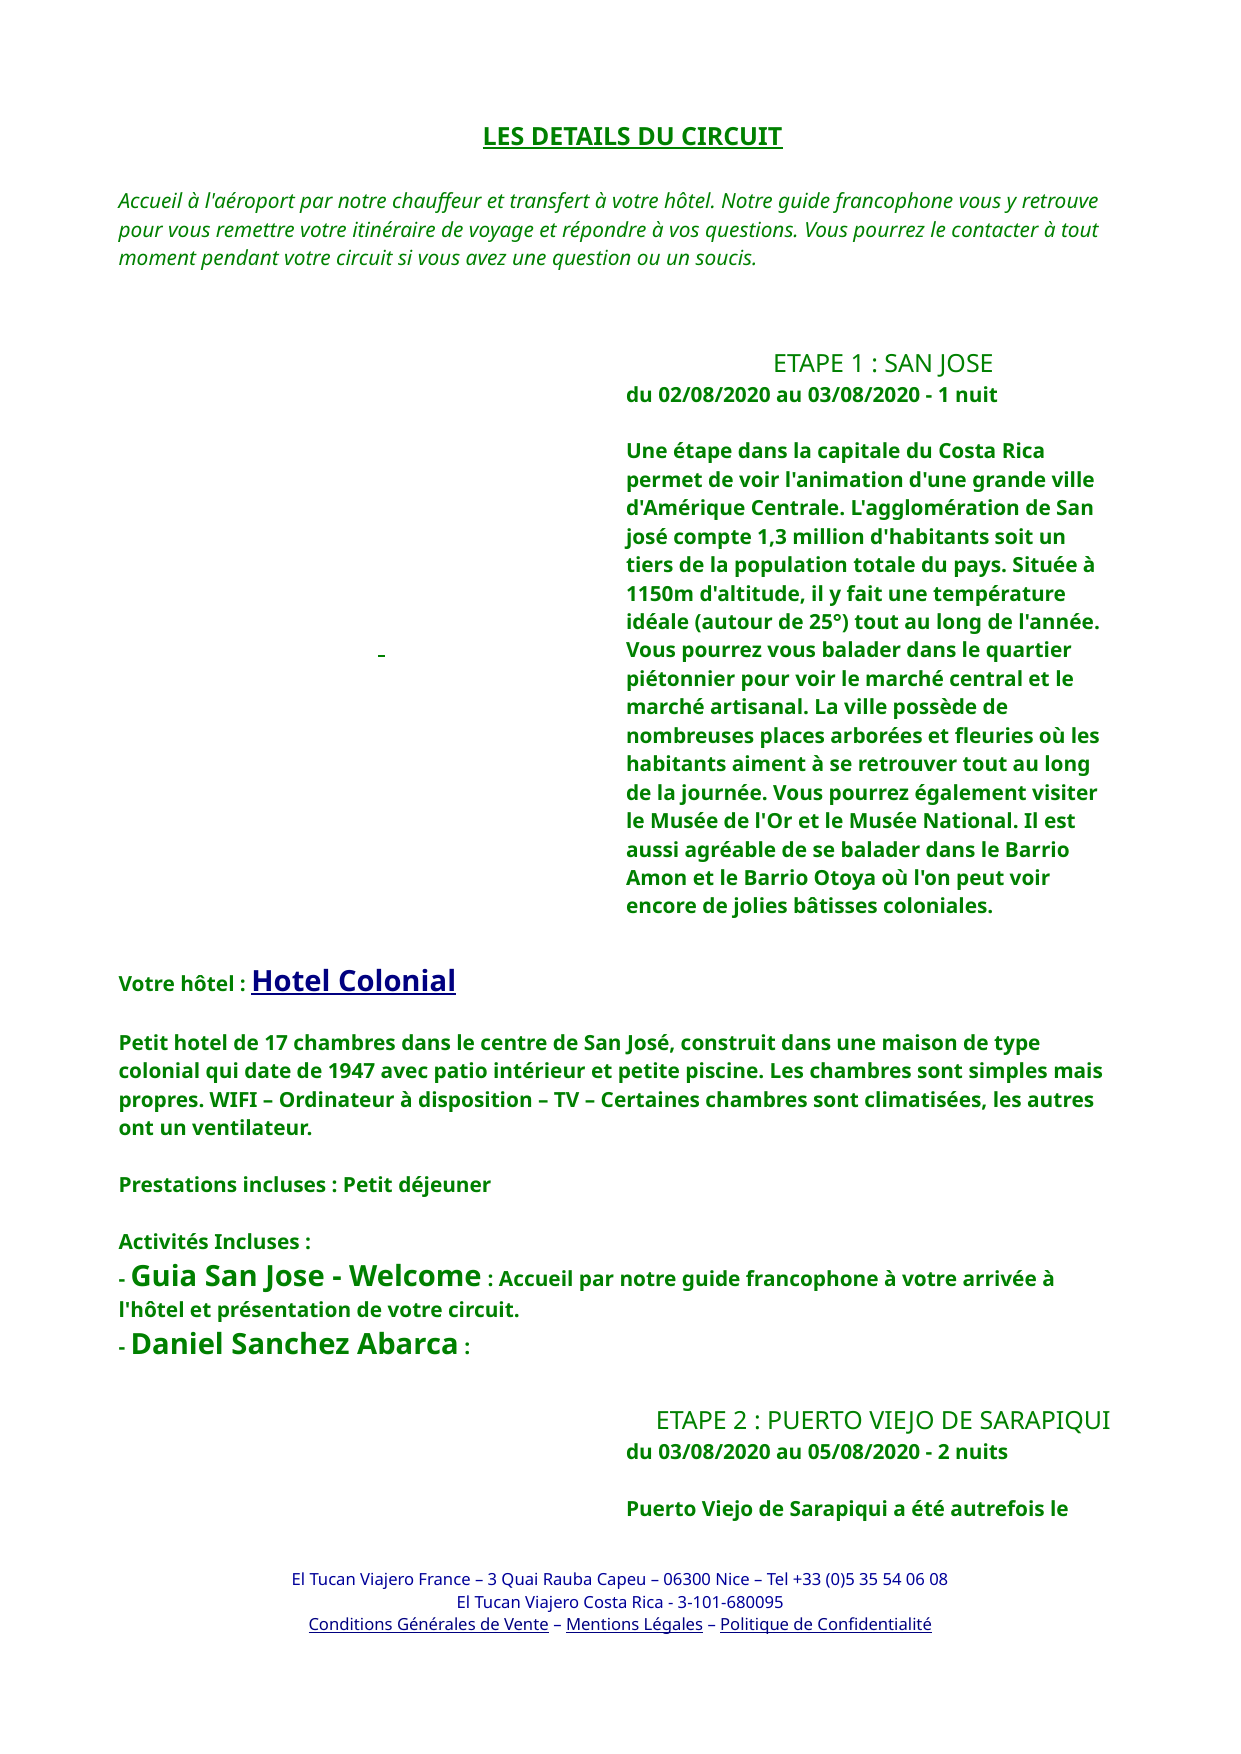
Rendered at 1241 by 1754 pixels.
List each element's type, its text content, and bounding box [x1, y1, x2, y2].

table_header ETAPE 2 : PUERTO VIEJO DE SARAPIQUI du 03/08/2020 au 05/08/2020 - 2 nuits Puerto Viejo de Sarapiqui a été autrefois le [620, 1397, 1122, 1528]
text LES DETAILS DU CIRCUIT [118, 118, 1146, 152]
text - Daniel Sanchez Abarca : [118, 1323, 1122, 1363]
text Accueil à l'aéroport par notre chauffeur et transfert à votre hôtel. Notre guide francophone vous y retrouve pour vous remettre votre itinéraire de voyage et répondre à vos questions. Vous pourrez le contacter à tout moment pendant votre circuit si vous avez une question ou un soucis. [118, 186, 1146, 272]
text Petit hotel de 17 chambres dans le centre de San José, construit dans une maison de type colonial qui date de 1947 avec patio intérieur et petite piscine. Les chambres sont simples mais propres. WIFI – Ordinateur à disposition – TV – Certaines chambres sont climatisées, les autres ont un ventilateur. [118, 1028, 1122, 1142]
table_header [118, 1397, 620, 1528]
text - Guia San Jose - Welcome : Accueil par notre guide francophone à votre arrivée à l'hôtel et présentation de votre circuit. [118, 1255, 1122, 1323]
text Votre hôtel : Hotel Colonial [118, 960, 1122, 999]
table_header ETAPE 1 : SAN JOSE du 02/08/2020 au 03/08/2020 - 1 nuit Une étape dans la capitale du Costa Rica permet de voir l'animation d'une grande ville d'Amérique Centrale. L'agglomération de San josé compte 1,3 million d'habitants soit un tiers de la population totale du pays. Située à 1150m d'altitude, il y fait une température idéale (autour de 25°) tout au long de l'année. Vous pourrez vous balader dans le quartier piétonnier pour voir le marché central et le marché artisanal. La ville possède de nombreuses places arborées et fleuries où les habitants aiment à se retrouver tout au long de la journée. Vous pourrez également visiter le Musée de l'Or et le Musée National. Il est aussi agréable de se balader dans le Barrio Amon et le Barrio Otoya où l'on peut voir encore de jolies bâtisses coloniales. [620, 340, 1122, 926]
text Activités Incluses : [118, 1227, 1122, 1255]
table_header [118, 340, 620, 926]
text Prestations incluses : Petit déjeuner [118, 1170, 1122, 1198]
